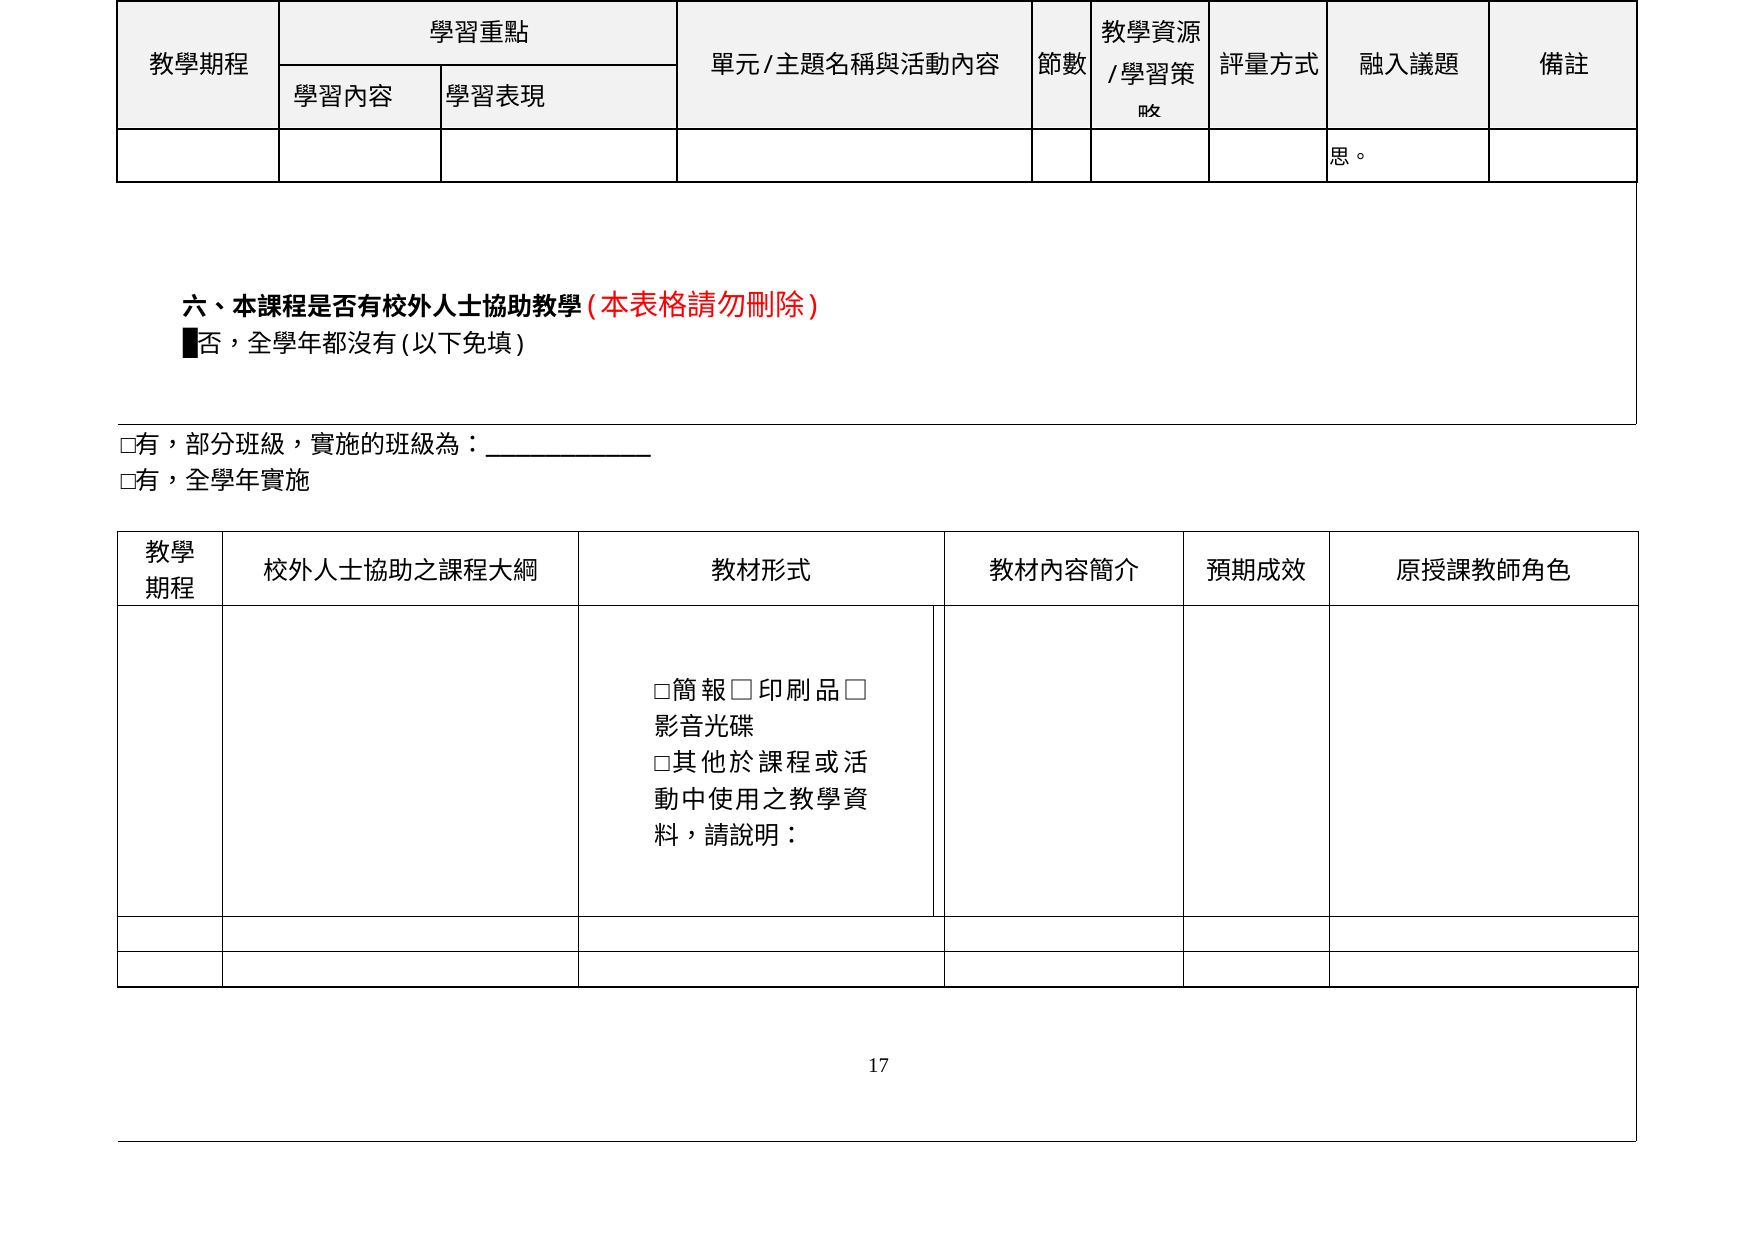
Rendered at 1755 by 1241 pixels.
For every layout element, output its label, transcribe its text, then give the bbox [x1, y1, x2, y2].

text 六、本課程是否有校外人士協助教學(本表格請勿刪除) [118, 281, 1636, 324]
table_cell [1330, 606, 1638, 916]
table_cell [1210, 130, 1326, 181]
text □有，部分班級，實施的班級為：___________ [118, 424, 1636, 461]
text □有，全學年實施 [118, 461, 1636, 497]
table_cell [1184, 917, 1329, 951]
table_header 教材形式 [579, 532, 944, 605]
table_cell [280, 130, 440, 181]
table_header 融入議題 [1328, 2, 1488, 127]
table_cell [118, 606, 222, 916]
table_header 預期成效 [1184, 532, 1329, 605]
table_header 單元/主題名稱與活動內容 [678, 2, 1031, 127]
table_cell [118, 952, 222, 986]
table_cell [1033, 130, 1090, 181]
table_header 教學資源/學習策略 [1092, 2, 1208, 127]
table_cell [118, 917, 222, 951]
table_header 教學 期程 [118, 532, 222, 605]
table_cell [934, 606, 944, 916]
table_header 校外人士協助之課程大綱 [223, 532, 578, 605]
table_cell [1330, 917, 1638, 951]
table_cell [442, 130, 676, 181]
table_cell 學習表現 [442, 66, 676, 127]
table_cell [579, 952, 944, 986]
table_cell [1184, 952, 1329, 986]
table_cell [1490, 130, 1636, 181]
table_header 教學期程 [118, 2, 278, 127]
table_cell [1092, 130, 1208, 181]
table_cell [223, 606, 578, 916]
table_cell [678, 130, 1031, 181]
table_header 備註 [1490, 2, 1636, 127]
table_header 學習重點 [280, 2, 676, 64]
text █否，全學年都沒有(以下免填) [118, 324, 1636, 424]
table_header 評量方式 [1210, 2, 1326, 127]
table_header 節數 [1033, 2, 1090, 127]
table_cell 學習內容 [280, 66, 440, 127]
table_cell [945, 606, 1183, 916]
table_cell [1184, 606, 1329, 916]
table_cell [223, 917, 578, 951]
table_cell [945, 952, 1183, 986]
table_cell [1330, 952, 1638, 986]
table_cell [118, 130, 278, 181]
table_cell [579, 917, 944, 951]
table_cell [223, 952, 578, 986]
table_header 教材內容簡介 [945, 532, 1183, 605]
table_header 原授課教師角色 [1330, 532, 1638, 605]
table_cell □簡報□印刷品□影音光碟 □其他於課程或活動中使用之教學資料，請說明： [579, 606, 933, 916]
table_cell 思。 [1328, 130, 1488, 181]
table_cell [945, 917, 1183, 951]
